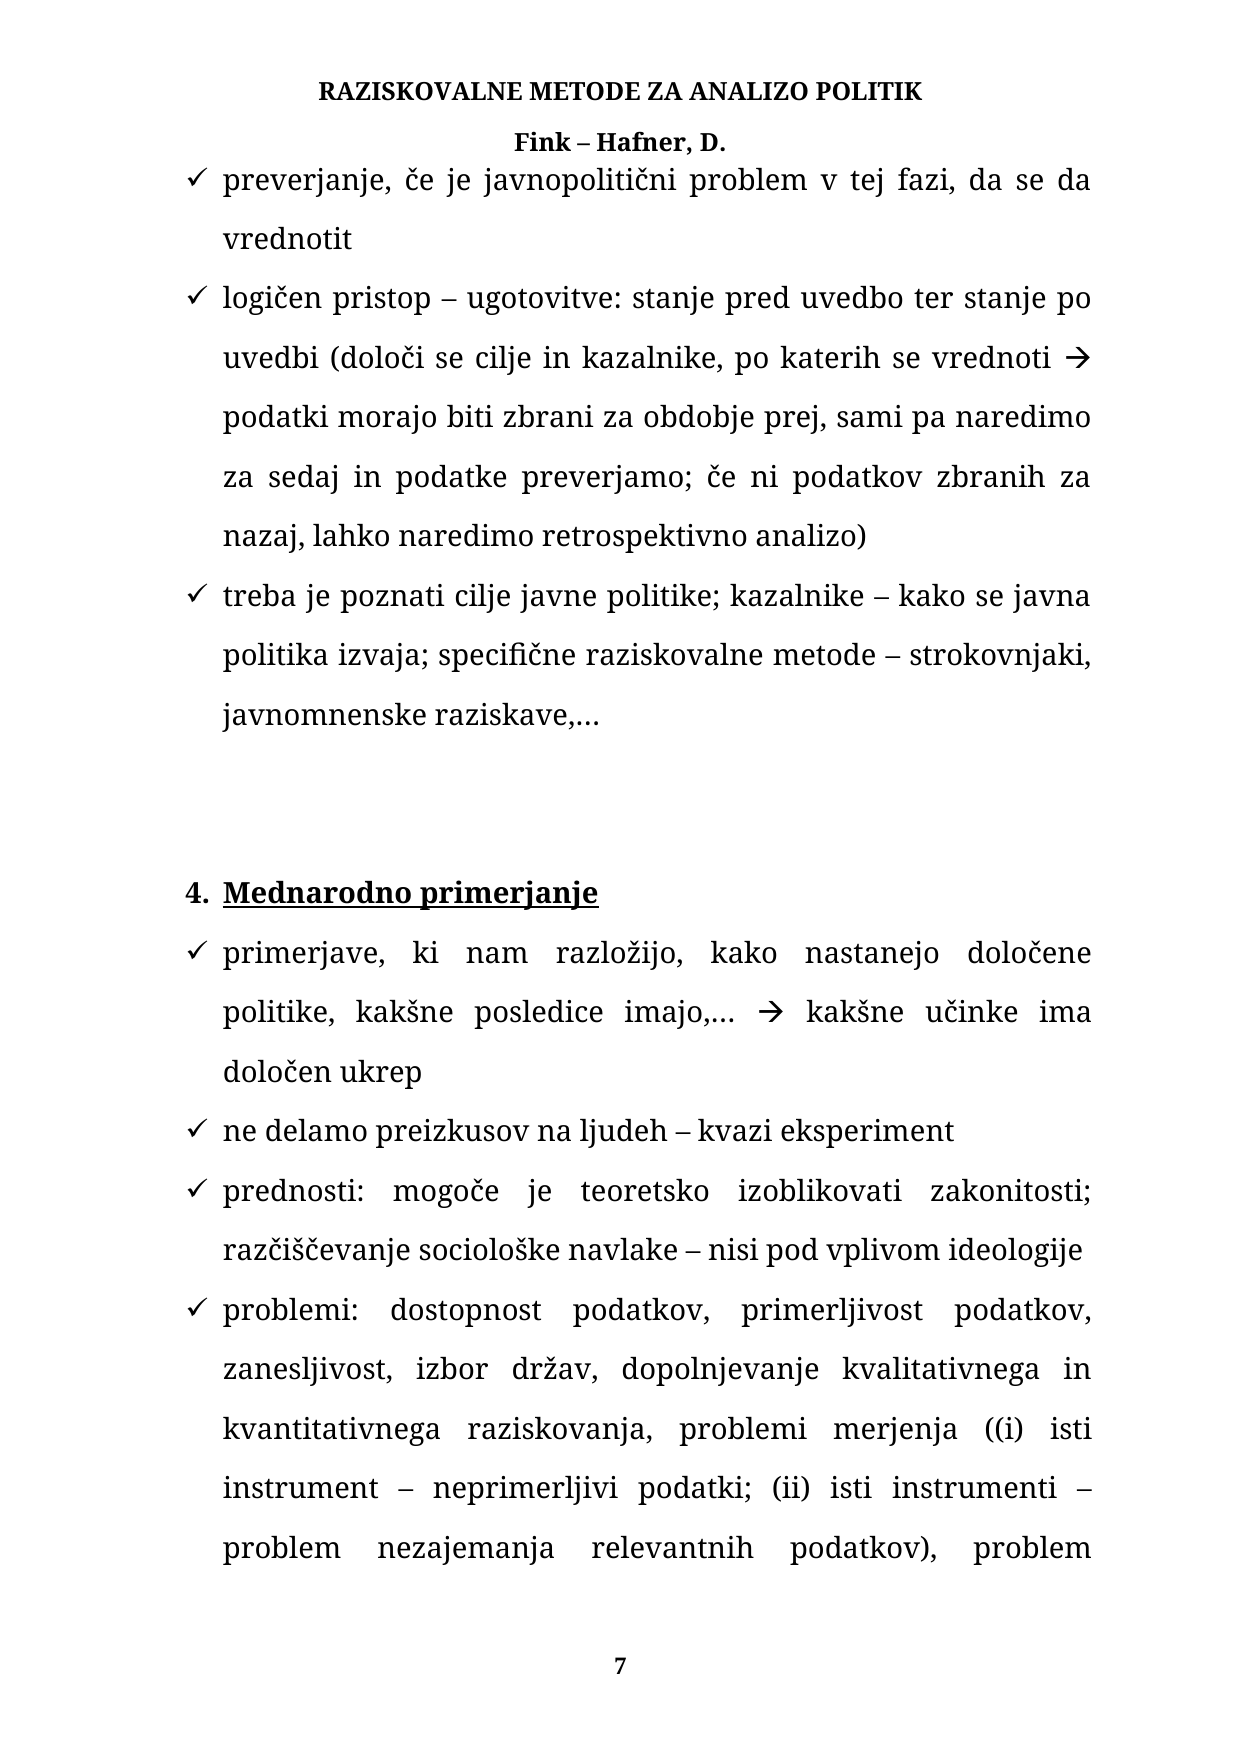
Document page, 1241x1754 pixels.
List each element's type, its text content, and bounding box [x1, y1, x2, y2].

list prednosti: mogoče je teoretsko izoblikovati zakonitosti; razčiščevanje sociološke navlake – nisi pod vplivom ideologije [185, 1170, 1093, 1269]
list treba je poznati cilje javne politike; kazalnike – kako se javna politika izvaja; specifične raziskovalne metode – strokovnjaki, javnomnenske raziskave,… [185, 575, 1093, 734]
list Mednarodno primerjanje [185, 873, 1093, 912]
list preverjanje, če je javnopolitični problem v tej fazi, da se da vrednotit [185, 159, 1093, 258]
list problemi: dostopnost podatkov, primerljivost podatkov, zanesljivost, izbor držav, dopolnjevanje kvalitativnega in kvantitativnega raziskovanja, problemi merjenja ((i) isti instrument – neprimerljivi podatki; (ii) isti instrumenti – problem nezajemanja relevantnih podatkov), problem [185, 1289, 1093, 1567]
list ne delamo preizkusov na ljudeh – kvazi eksperiment [185, 1111, 1093, 1150]
list primerjave, ki nam razložijo, kako nastanejo določene politike, kakšne posledice imajo,…  kakšne učinke ima določen ukrep [185, 932, 1093, 1091]
list logičen pristop – ugotovitve: stanje pred uvedbo ter stanje po uvedbi (določi se cilje in kazalnike, po katerih se vrednoti  podatki morajo biti zbrani za obdobje prej, sami pa naredimo za sedaj in podatke preverjamo; če ni podatkov zbranih za nazaj, lahko naredimo retrospektivno analizo) [185, 278, 1093, 555]
